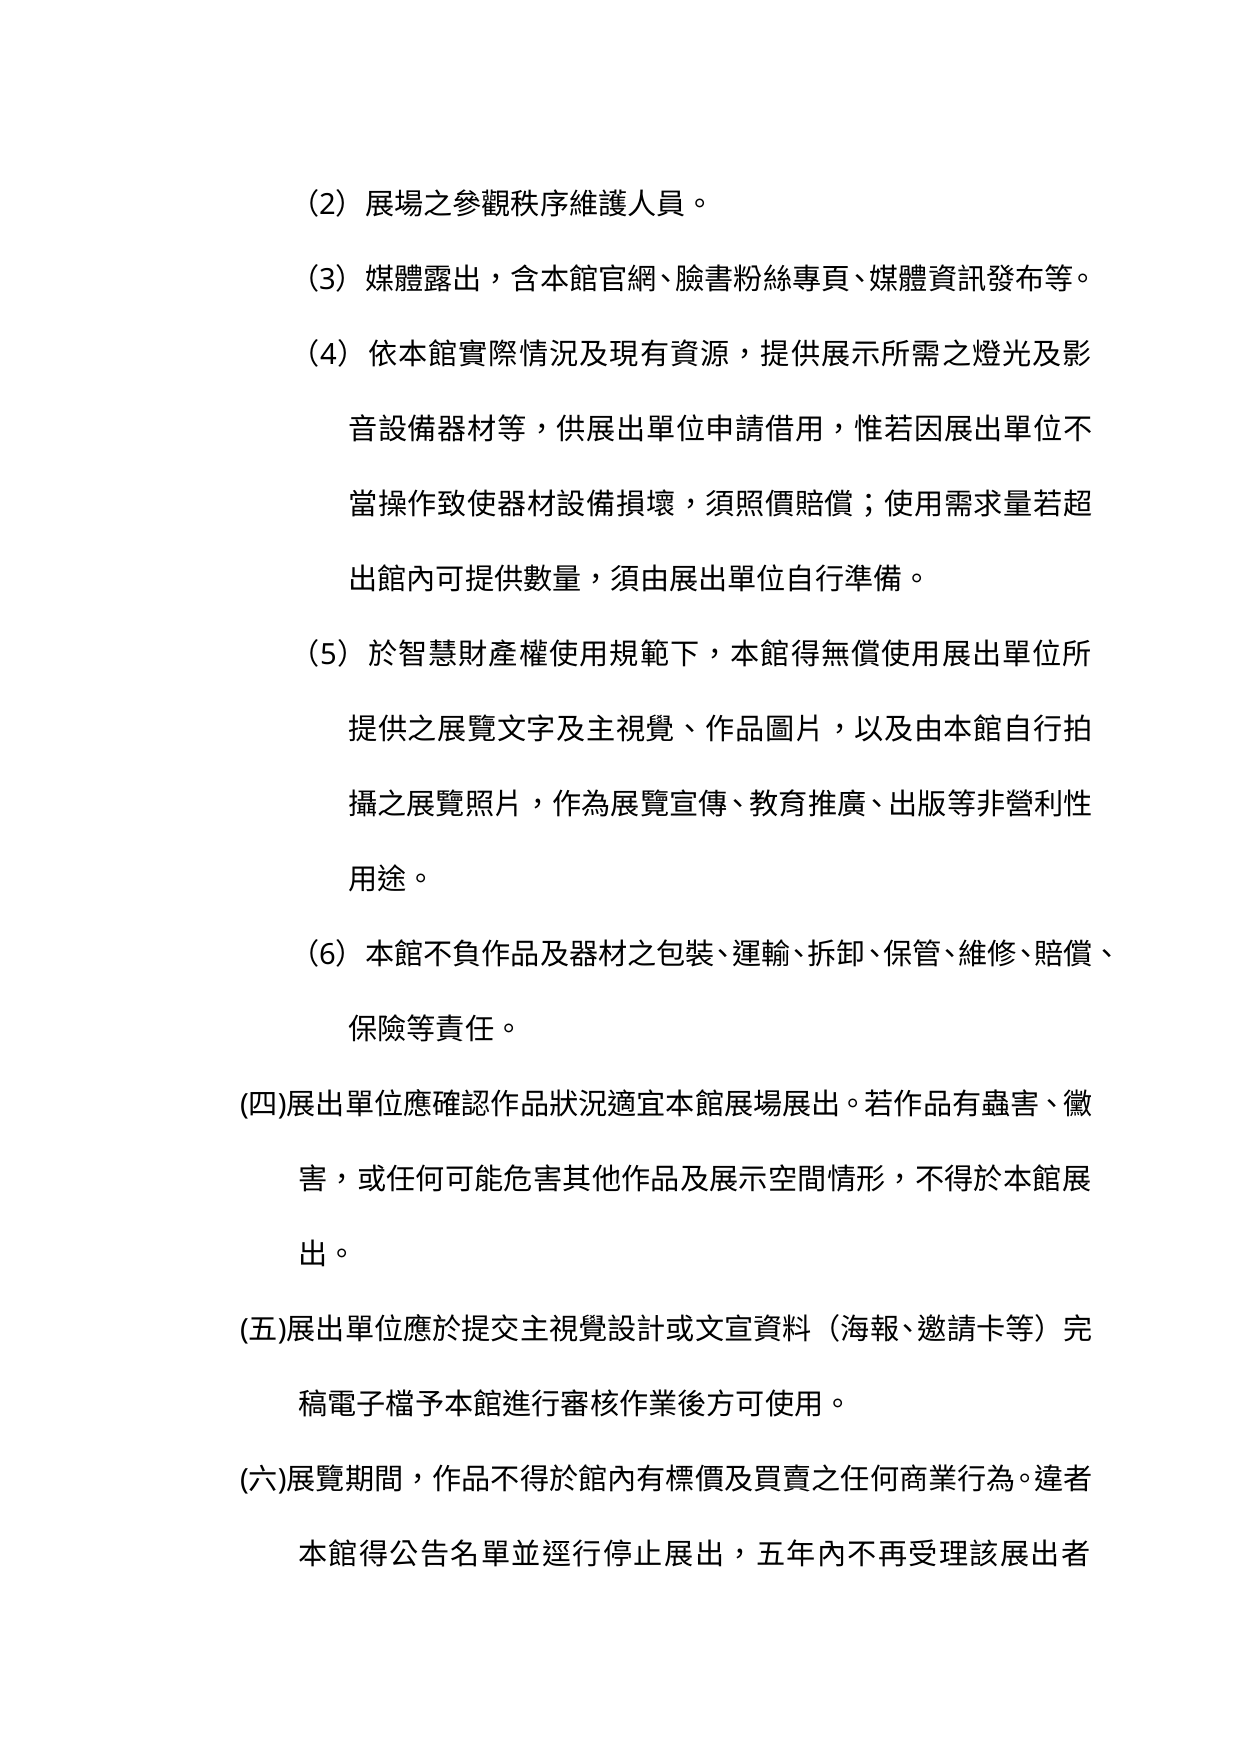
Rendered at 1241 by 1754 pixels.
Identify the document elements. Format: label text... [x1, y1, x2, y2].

text (六)展覽期間，作品不得於館內有標價及買賣之任何商業行為。違者本館得公告名單並逕行停止展出，五年內不再受理該展出者 [240, 1439, 1092, 1589]
text (四)展出單位應確認作品狀況適宜本館展場展出。若作品有蟲害、黴害，或任何可能危害其他作品及展示空間情形，不得於本館展出。 [240, 1064, 1092, 1289]
text （3）媒體露出，含本館官網、臉書粉絲專頁、媒體資訊發布等。 [290, 239, 1092, 314]
text （2）展場之參觀秩序維護人員。 [290, 164, 1092, 239]
text （6）本館不負作品及器材之包裝、運輸、拆卸、保管、維修、賠償、保險等責任。 [290, 914, 1092, 1064]
text （5）於智慧財產權使用規範下，本館得無償使用展出單位所提供之展覽文字及主視覺、作品圖片，以及由本館自行拍攝之展覽照片，作為展覽宣傳、教育推廣、出版等非營利性用途。 [290, 614, 1092, 914]
text （4）依本館實際情況及現有資源，提供展示所需之燈光及影音設備器材等，供展出單位申請借用，惟若因展出單位不當操作致使器材設備損壞，須照價賠償；使用需求量若超出館內可提供數量，須由展出單位自行準備。 [290, 314, 1092, 614]
text (五)展出單位應於提交主視覺設計或文宣資料（海報、邀請卡等）完稿電子檔予本館進行審核作業後方可使用。 [240, 1289, 1092, 1439]
